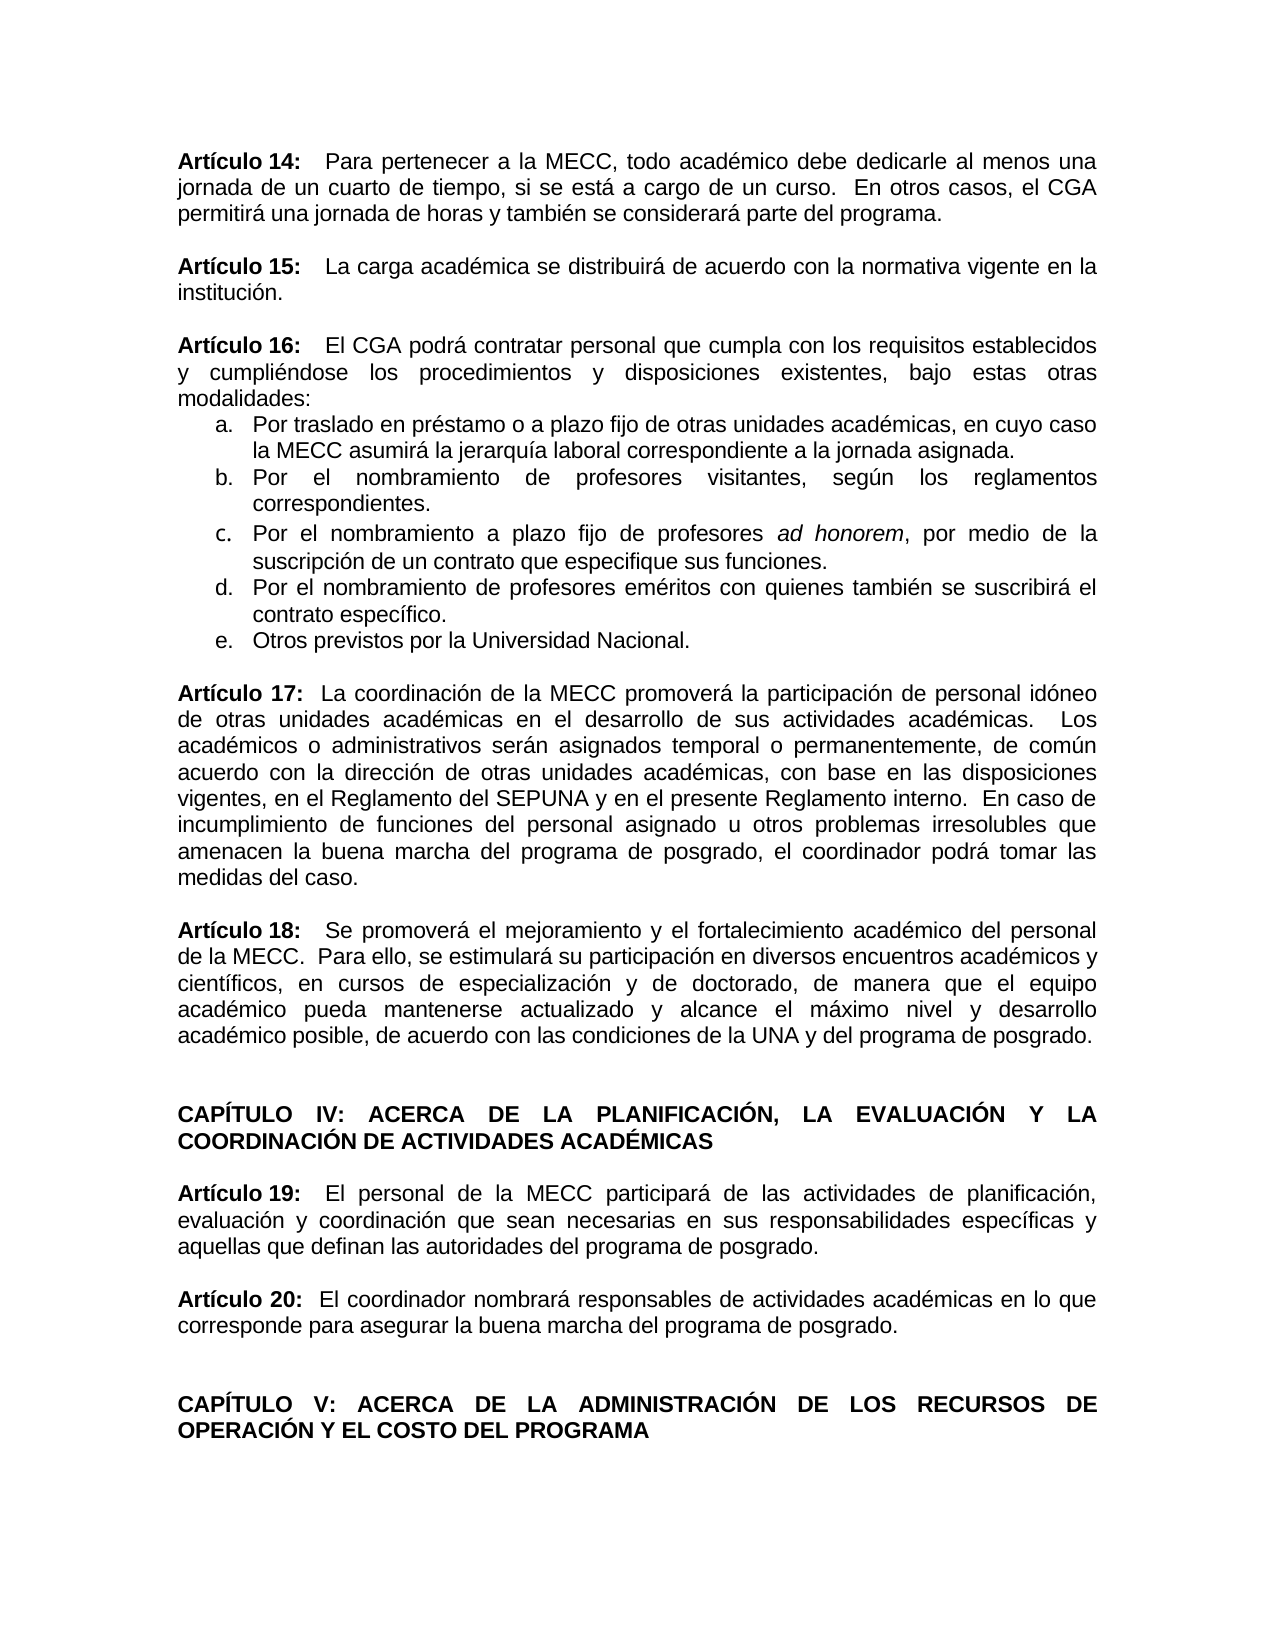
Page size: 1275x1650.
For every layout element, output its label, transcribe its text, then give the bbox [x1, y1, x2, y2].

text CAPÍTULO V: ACERCA DE LA ADMINISTRACIÓN DE LOS RECURSOS DE OPERACIÓN Y EL COSTO DEL PROGRAMA [177, 1391, 1098, 1444]
text Artículo 17: La coordinación de la MECC promoverá la participación de personal idóneo de otras unidades académicas en el desarrollo de sus actividades académicas. Los académicos o administrativos serán asignados temporal o permanentemente, de común acuerdo con la dirección de otras unidades académicas, con base en las disposiciones vigentes, en el Reglamento del SEPUNA y en el presente Reglamento interno. En caso de incumplimiento de funciones del personal asignado u otros problemas irresolubles que amenacen la buena marcha del programa de posgrado, el coordinador podrá tomar las medidas del caso. [177, 679, 1098, 890]
text Artículo 20: El coordinador nombrará responsables de actividades académicas en lo que corresponde para asegurar la buena marcha del programa de posgrado. [177, 1286, 1098, 1338]
list Por traslado en préstamo o a plazo fijo de otras unidades académicas, en cuyo caso la MECC asumirá la jerarquía laboral correspondiente a la jornada asignada. [215, 411, 1098, 464]
text Artículo 16: El CGA podrá contratar personal que cumpla con los requisitos establecidos y cumpliéndose los procedimientos y disposiciones existentes, bajo estas otras modalidades: [177, 332, 1098, 411]
text Artículo 18: Se promoverá el mejoramiento y el fortalecimiento académico del personal de la MECC. Para ello, se estimulará su participación en diversos encuentros académicos y científicos, en cursos de especialización y de doctorado, de manera que el equipo académico pueda mantenerse actualizado y alcance el máximo nivel y desarrollo académico posible, de acuerdo con las condiciones de la UNA y del programa de posgrado. [177, 917, 1098, 1048]
text CAPÍTULO IV: ACERCA DE LA PLANIFICACIÓN, LA EVALUACIÓN Y LA COORDINACIÓN DE ACTIVIDADES ACADÉMICAS [177, 1101, 1098, 1154]
list Por el nombramiento de profesores eméritos con quienes también se suscribirá el contrato específico. [215, 574, 1098, 627]
text Artículo 15: La carga académica se distribuirá de acuerdo con la normativa vigente en la institución. [177, 253, 1098, 306]
list Por el nombramiento a plazo fijo de profesores ad honorem, por medio de la suscripción de un contrato que especifique sus funciones. [215, 517, 1098, 574]
list Por el nombramiento de profesores visitantes, según los reglamentos correspondientes. [215, 464, 1098, 517]
list Otros previstos por la Universidad Nacional. [215, 627, 1098, 653]
text Artículo 19: El personal de la MECC participará de las actividades de planificación, evaluación y coordinación que sean necesarias en sus responsabilidades específicas y aquellas que definan las autoridades del programa de posgrado. [177, 1180, 1098, 1259]
text Artículo 14: Para pertenecer a la MECC, todo académico debe dedicarle al menos una jornada de un cuarto de tiempo, si se está a cargo de un curso. En otros casos, el CGA permitirá una jornada de horas y también se considerará parte del programa. [177, 148, 1098, 227]
